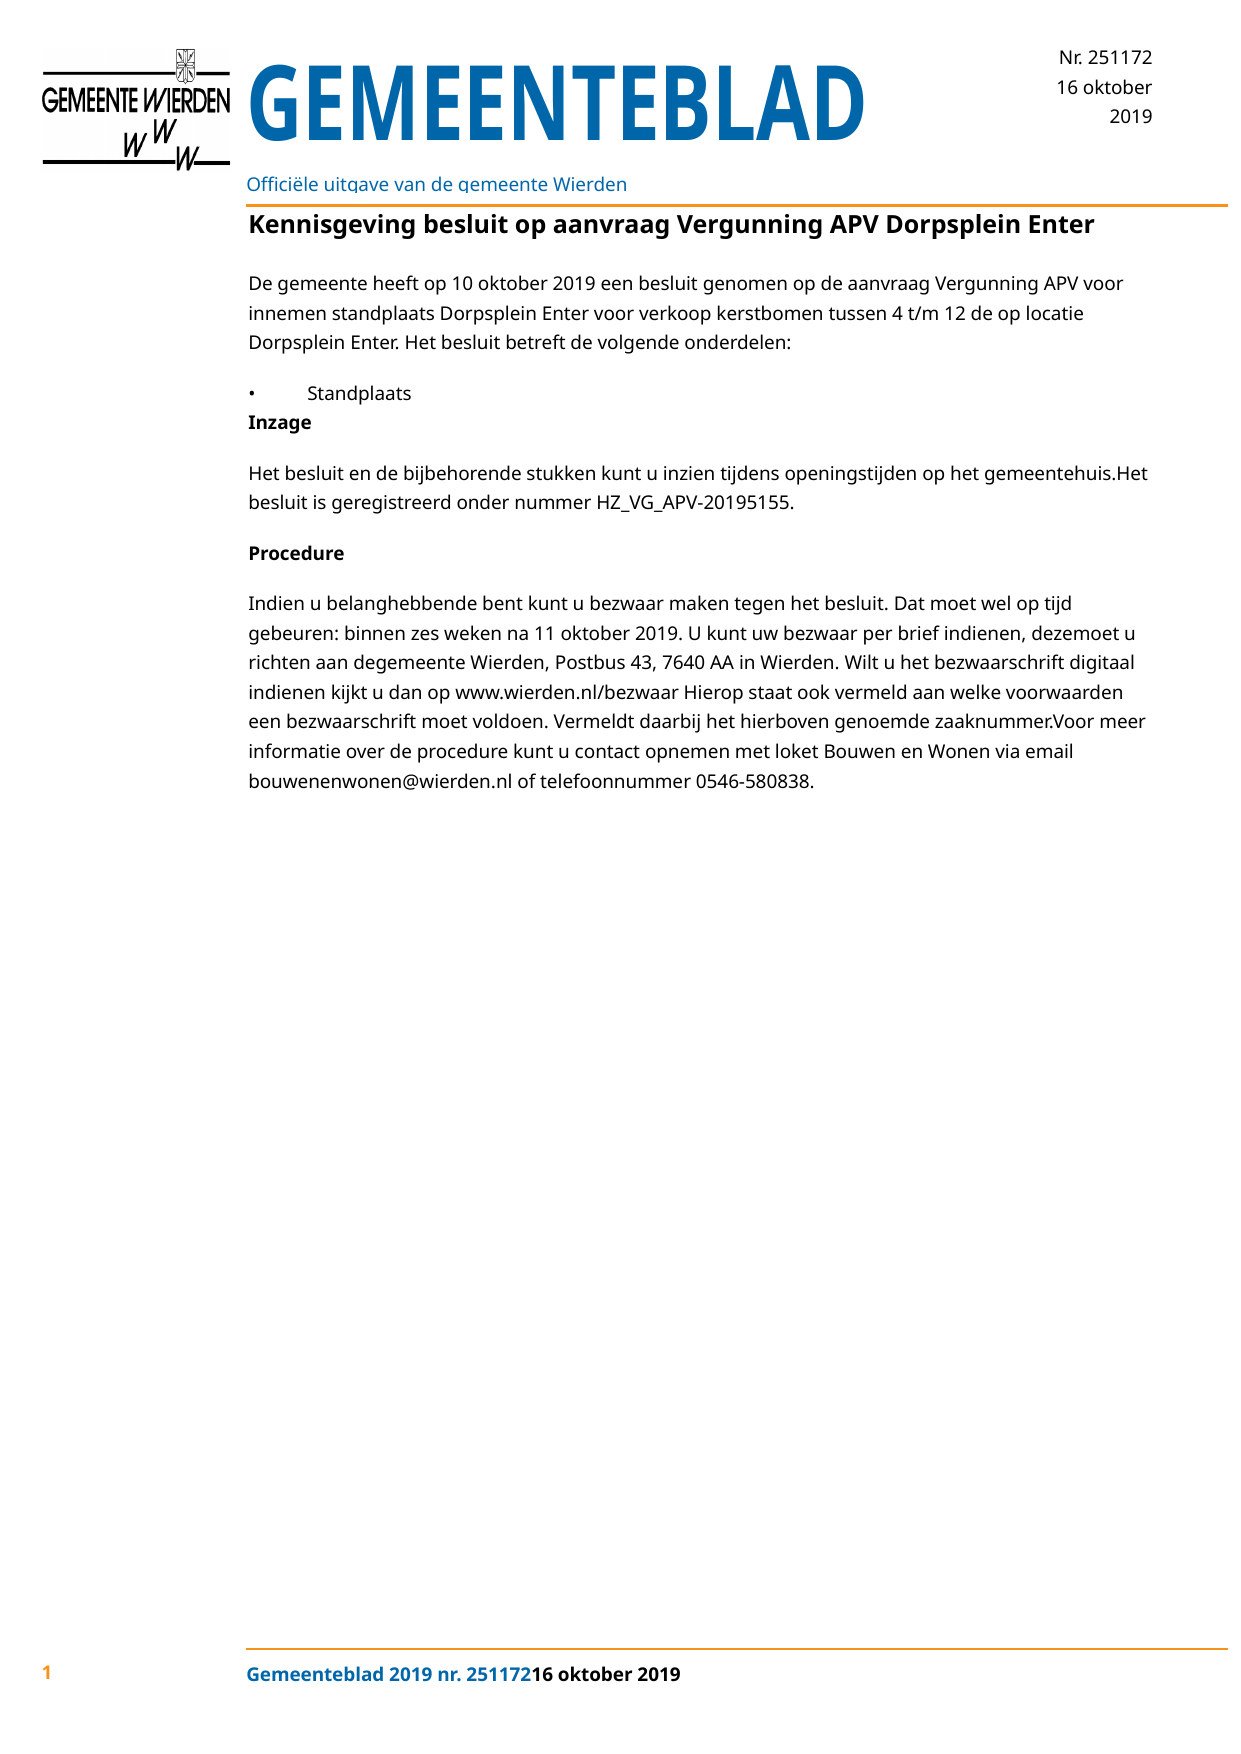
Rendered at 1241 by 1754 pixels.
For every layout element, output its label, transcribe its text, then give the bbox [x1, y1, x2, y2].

text Indien u belanghebbende bent kunt u bezwaar maken tegen het besluit. Dat moet wel op tijd gebeuren: binnen zes weken na 11 oktober 2019. U kunt uw bezwaar per brief indienen, dezemoet u richten aan degemeente Wierden, Postbus 43, 7640 AA in Wierden. Wilt u het bezwaarschrift digitaal indienen kijkt u dan op www.wierden.nl/bezwaar Hierop staat ook vermeld aan welke voorwaarden een bezwaarschrift moet voldoen. Vermeldt daarbij het hierboven genoemde zaaknummer.Voor meer informatie over de procedure kunt u contact opnemen met loket Bouwen en Wonen via email bouwenenwonen@wierden.nl of telefoonnummer 0546-580838. [248, 590, 1152, 793]
text Kennisgeving besluit op aanvraag Vergunning APV Dorpsplein Enter [248, 207, 1152, 241]
text Inzage [248, 409, 1152, 435]
text Procedure [248, 540, 1152, 566]
text Het besluit en de bijbehorende stukken kunt u inzien tijdens openingstijden op het gemeentehuis.Het besluit is geregistreerd onder nummer HZ_VG_APV-20195155. [248, 460, 1152, 515]
list Standplaats [248, 380, 1152, 406]
picture [41, 47, 231, 172]
text De gemeente heeft op 10 oktober 2019 een besluit genomen op de aanvraag Vergunning APV voor innemen standplaats Dorpsplein Enter voor verkoop kerstbomen tussen 4 t/m 12 de op locatie Dorpsplein Enter. Het besluit betreft de volgende onderdelen: [248, 270, 1152, 355]
